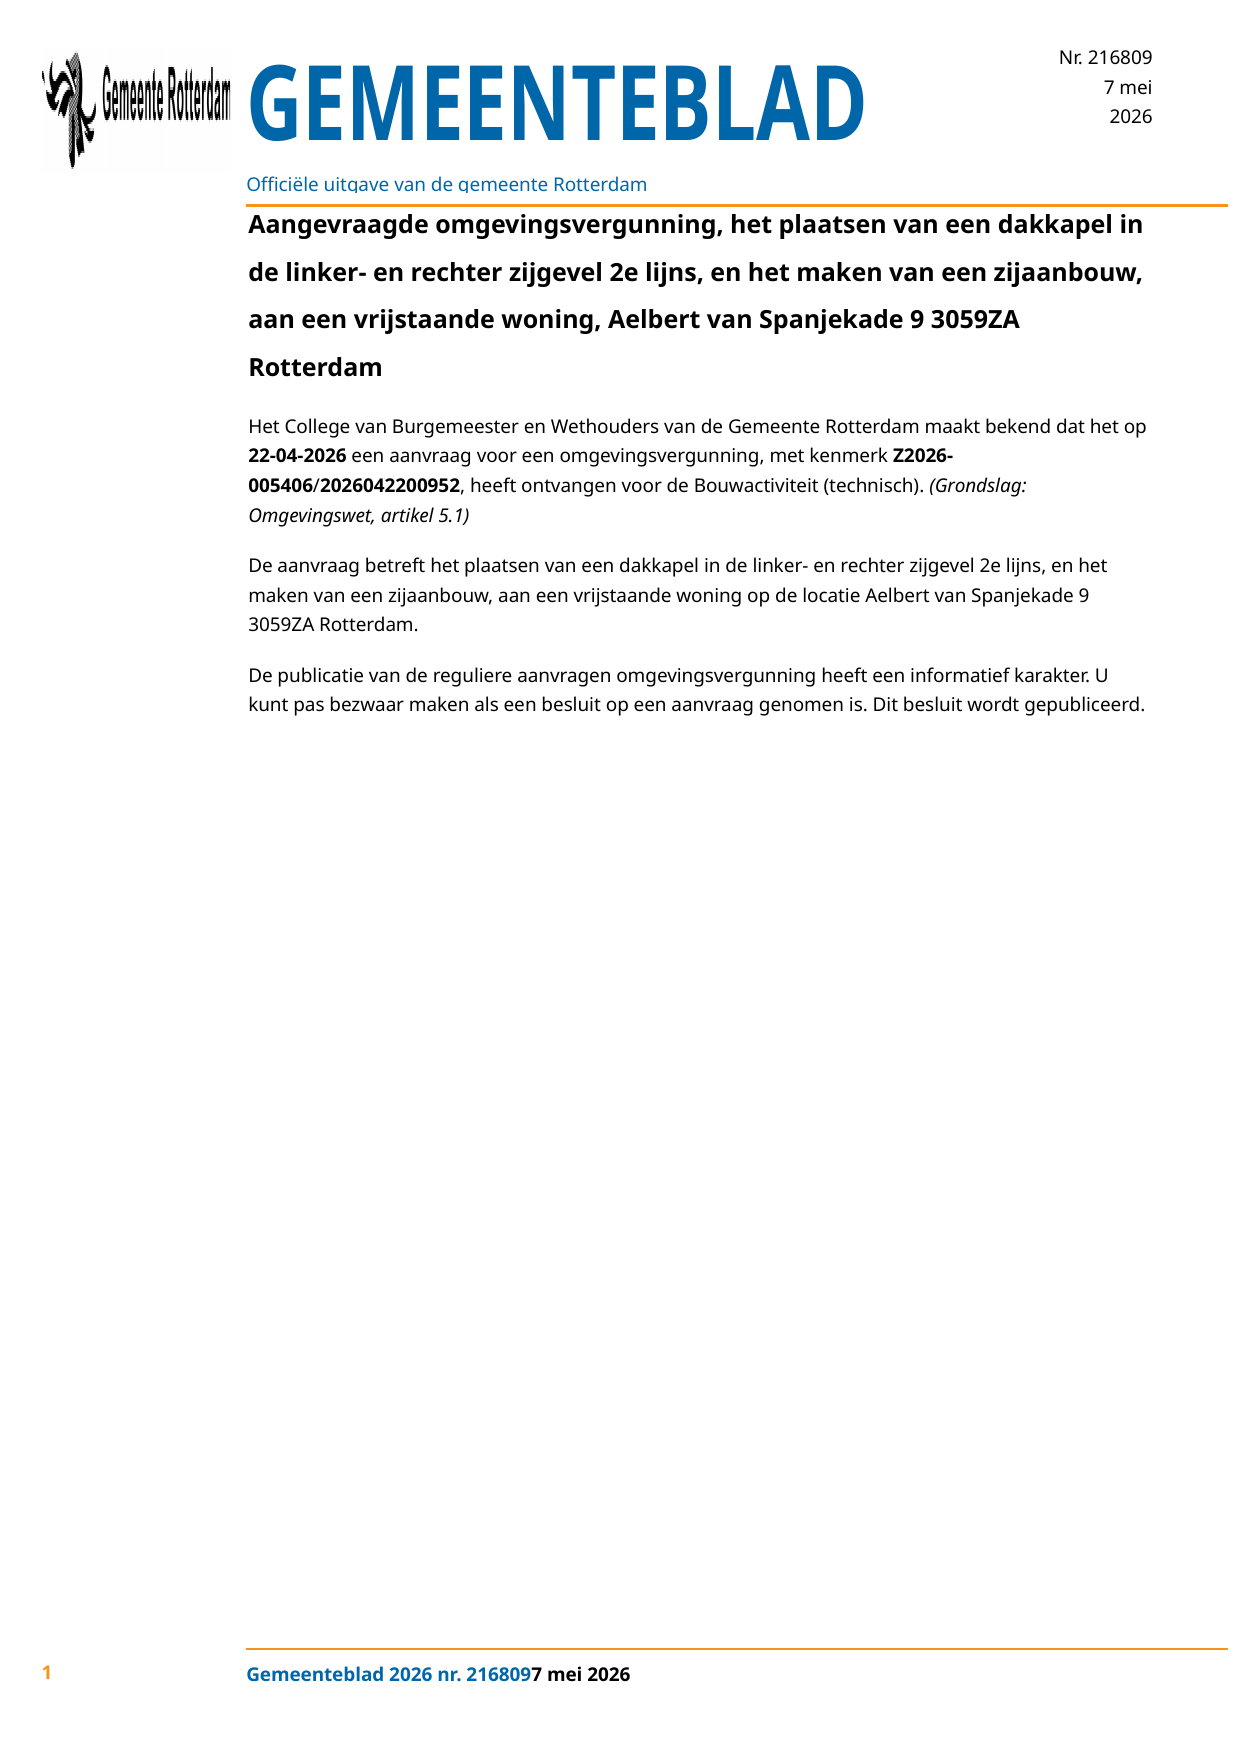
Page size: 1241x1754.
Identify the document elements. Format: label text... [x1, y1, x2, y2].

text De aanvraag betreft het plaatsen van een dakkapel in de linker- en rechter zijgevel 2e lijns, en het maken van een zijaanbouw, aan een vrijstaande woning op de locatie Aelbert van Spanjekade 9 3059ZA Rotterdam. [248, 552, 1152, 637]
text De publicatie van de reguliere aanvragen omgevingsvergunning heeft een informatief karakter. U kunt pas bezwaar maken als een besluit op een aanvraag genomen is. Dit besluit wordt gepubliceerd. [248, 662, 1152, 717]
text Aangevraagde omgevingsvergunning, het plaatsen van een dakkapel in de linker- en rechter zijgevel 2e lijns, en het maken van een zijaanbouw, aan een vrijstaande woning, Aelbert van Spanjekade 9 3059ZA Rotterdam [248, 207, 1152, 384]
text Het College van Burgemeester en Wethouders van de Gemeente Rotterdam maakt bekend dat het op 22-04-2026 een aanvraag voor een omgevingsvergunning, met kenmerk Z2026-005406/2026042200952, heeft ontvangen voor de Bouwactiviteit (technisch). (Grondslag: Omgevingswet, artikel 5.1) [248, 413, 1152, 528]
picture [41, 47, 231, 172]
